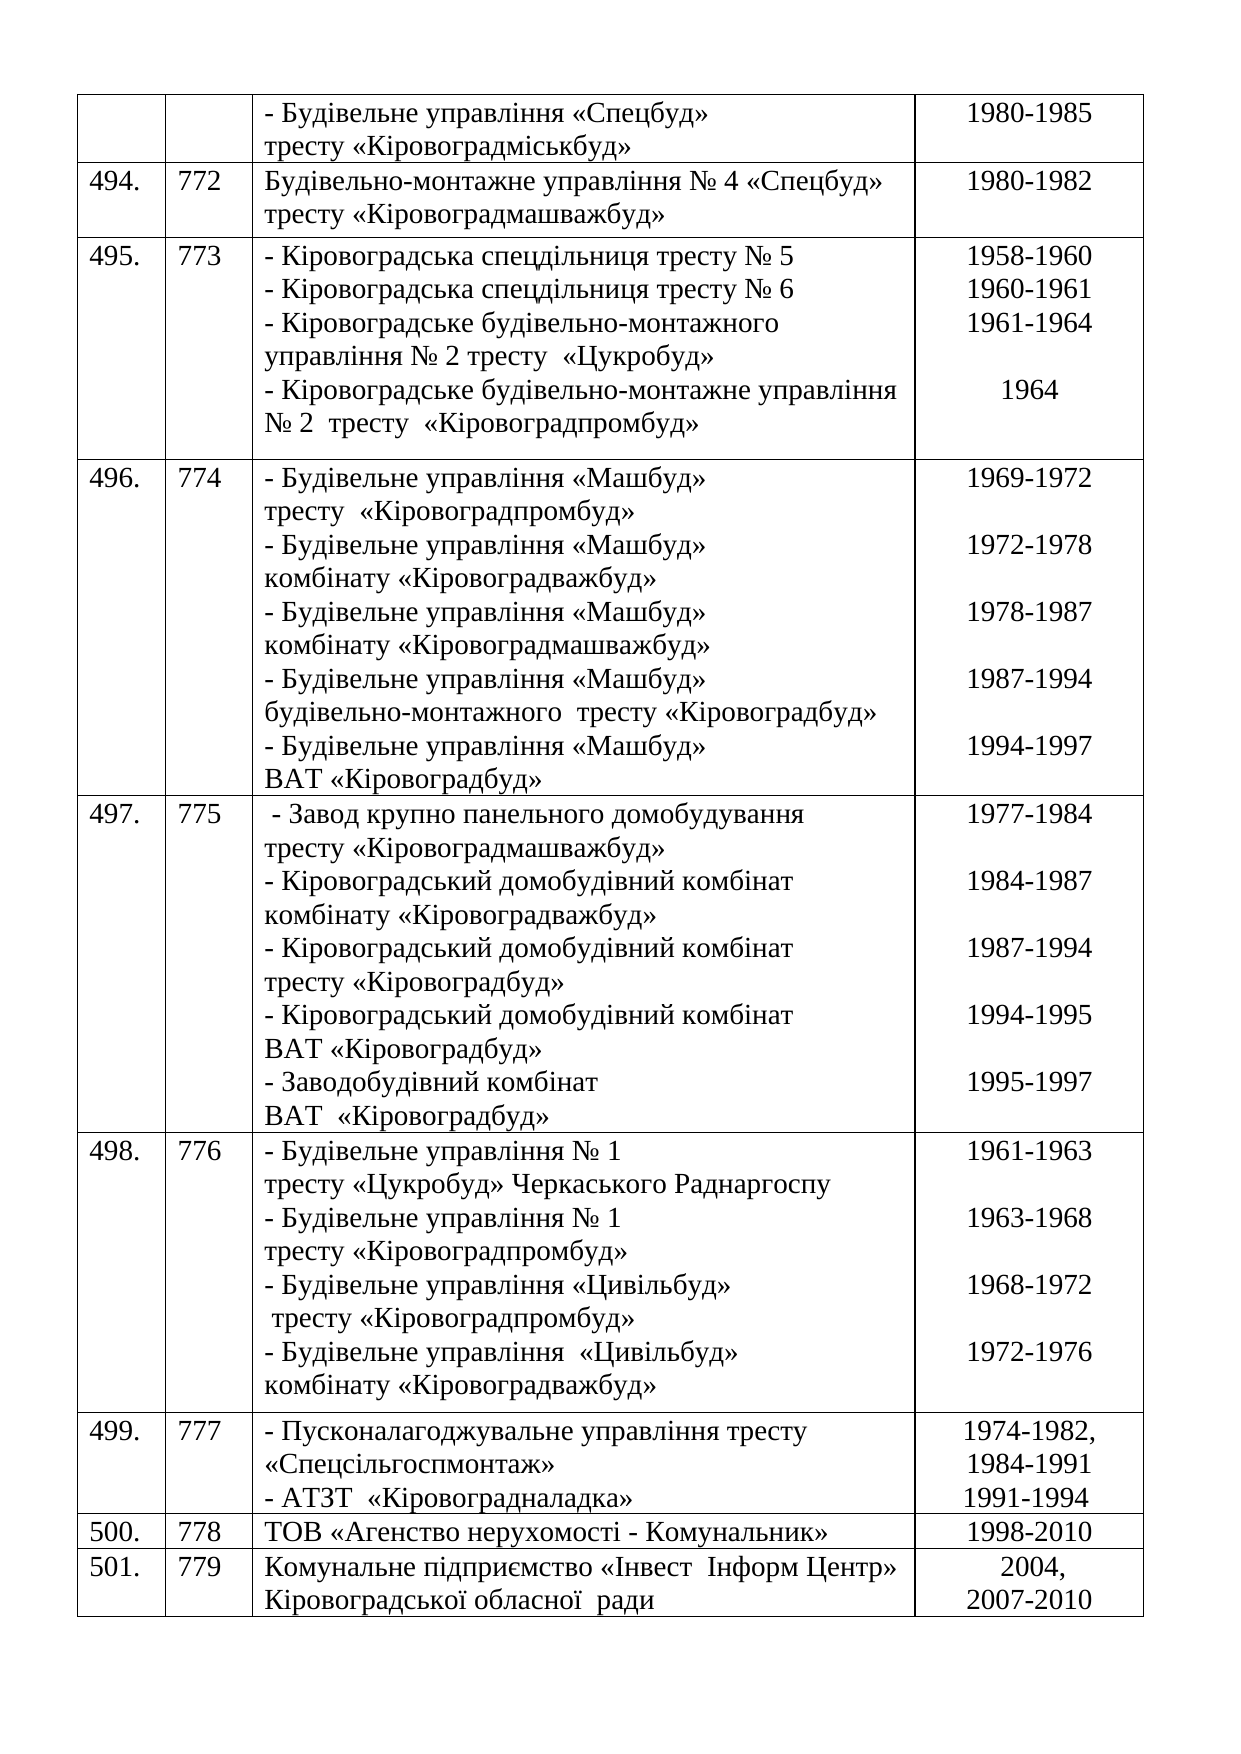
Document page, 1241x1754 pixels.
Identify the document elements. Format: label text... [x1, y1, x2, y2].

table_cell 1977-1984 1984-1987 1987-1994 1994-1995 1995-1997 [916, 796, 1143, 1132]
table_cell 2004, 2007-2010 [916, 1549, 1143, 1616]
table_cell 772 [166, 163, 252, 237]
table_cell 1980-1982 [916, 163, 1143, 237]
table_cell [166, 95, 252, 162]
table_cell 775 [166, 796, 252, 1132]
table_cell Будівельно-монтажне управління № 4 «Спецбуд» тресту «Кіровоградмашважбуд» [253, 163, 914, 237]
table_cell 779 [166, 1549, 252, 1616]
table_cell [78, 95, 165, 162]
table_cell 1980-1985 [916, 95, 1143, 162]
table_cell 1998-2010 [916, 1514, 1143, 1548]
table_cell - Будівельне управління № 1 тресту «Цукробуд» Черкаського Раднаргоспу - Будівельне управління № 1 тресту «Кіровоградпромбуд» - Будівельне управління «Цивільбуд» тресту «Кіровоградпромбуд» - Будівельне управління «Цивільбуд» комбінату «Кіровоградважбуд» [253, 1133, 914, 1412]
table_cell 1969-1972 1972-1978 1978-1987 1987-1994 1994-1997 [916, 460, 1143, 795]
table_cell 777 [166, 1413, 252, 1513]
table_cell - Будівельне управління «Машбуд» тресту «Кіровоградпромбуд» - Будівельне управління «Машбуд» комбінату «Кіровоградважбуд» - Будівельне управління «Машбуд» комбінату «Кіровоградмашважбуд» - Будівельне управління «Машбуд» будівельно-монтажного тресту «Кіровоградбуд» - Будівельне управління «Машбуд» ВАТ «Кіровоградбуд» [253, 460, 914, 795]
table_cell [78, 1133, 165, 1412]
table_cell 1958-1960 1960-1961 1961-1964 1964 [916, 238, 1143, 459]
table_cell [78, 238, 165, 459]
table_cell 778 [166, 1514, 252, 1548]
table_cell 776 [166, 1133, 252, 1412]
table_cell [78, 1413, 165, 1513]
table_cell - Пусконалагоджувальне управління тресту «Спецсільгоспмонтаж» - АТЗТ «Кіровоградналадка» [253, 1413, 914, 1513]
table_cell ТОВ «Агенство нерухомості - Комунальник» [253, 1514, 914, 1548]
table_cell 1974-1982, 1984-1991 1991-1994 [916, 1413, 1143, 1513]
table_cell [78, 163, 165, 237]
table_cell [78, 1549, 165, 1616]
table_cell - Кіровоградська спецдільниця тресту № 5 - Кіровоградська спецдільниця тресту № 6 - Кіровоградське будівельно-монтажного управління № 2 тресту «Цукробуд» - Кіровоградське будівельно-монтажне управління № 2 тресту «Кіровоградпромбуд» [253, 238, 914, 459]
table_cell 774 [166, 460, 252, 795]
table_cell - Завод крупно панельного домобудування тресту «Кіровоградмашважбуд» - Кіровоградський домобудівний комбінат комбінату «Кіровоградважбуд» - Кіровоградський домобудівний комбінат тресту «Кіровоградбуд» - Кіровоградський домобудівний комбінат ВАТ «Кіровоградбуд» - Заводобудівний комбінат ВАТ «Кіровоградбуд» [253, 796, 914, 1132]
table_cell - Будівельне управління «Спецбуд» тресту «Кіровоградміськбуд» [253, 95, 914, 162]
table_cell Комунальне підприємство «Інвест Інформ Центр» Кіровоградської обласної ради [253, 1549, 914, 1616]
table_cell [78, 796, 165, 1132]
table_cell 773 [166, 238, 252, 459]
table_cell [78, 1514, 165, 1548]
table_cell 1961-1963 1963-1968 1968-1972 1972-1976 [916, 1133, 1143, 1412]
table_cell [78, 460, 165, 795]
